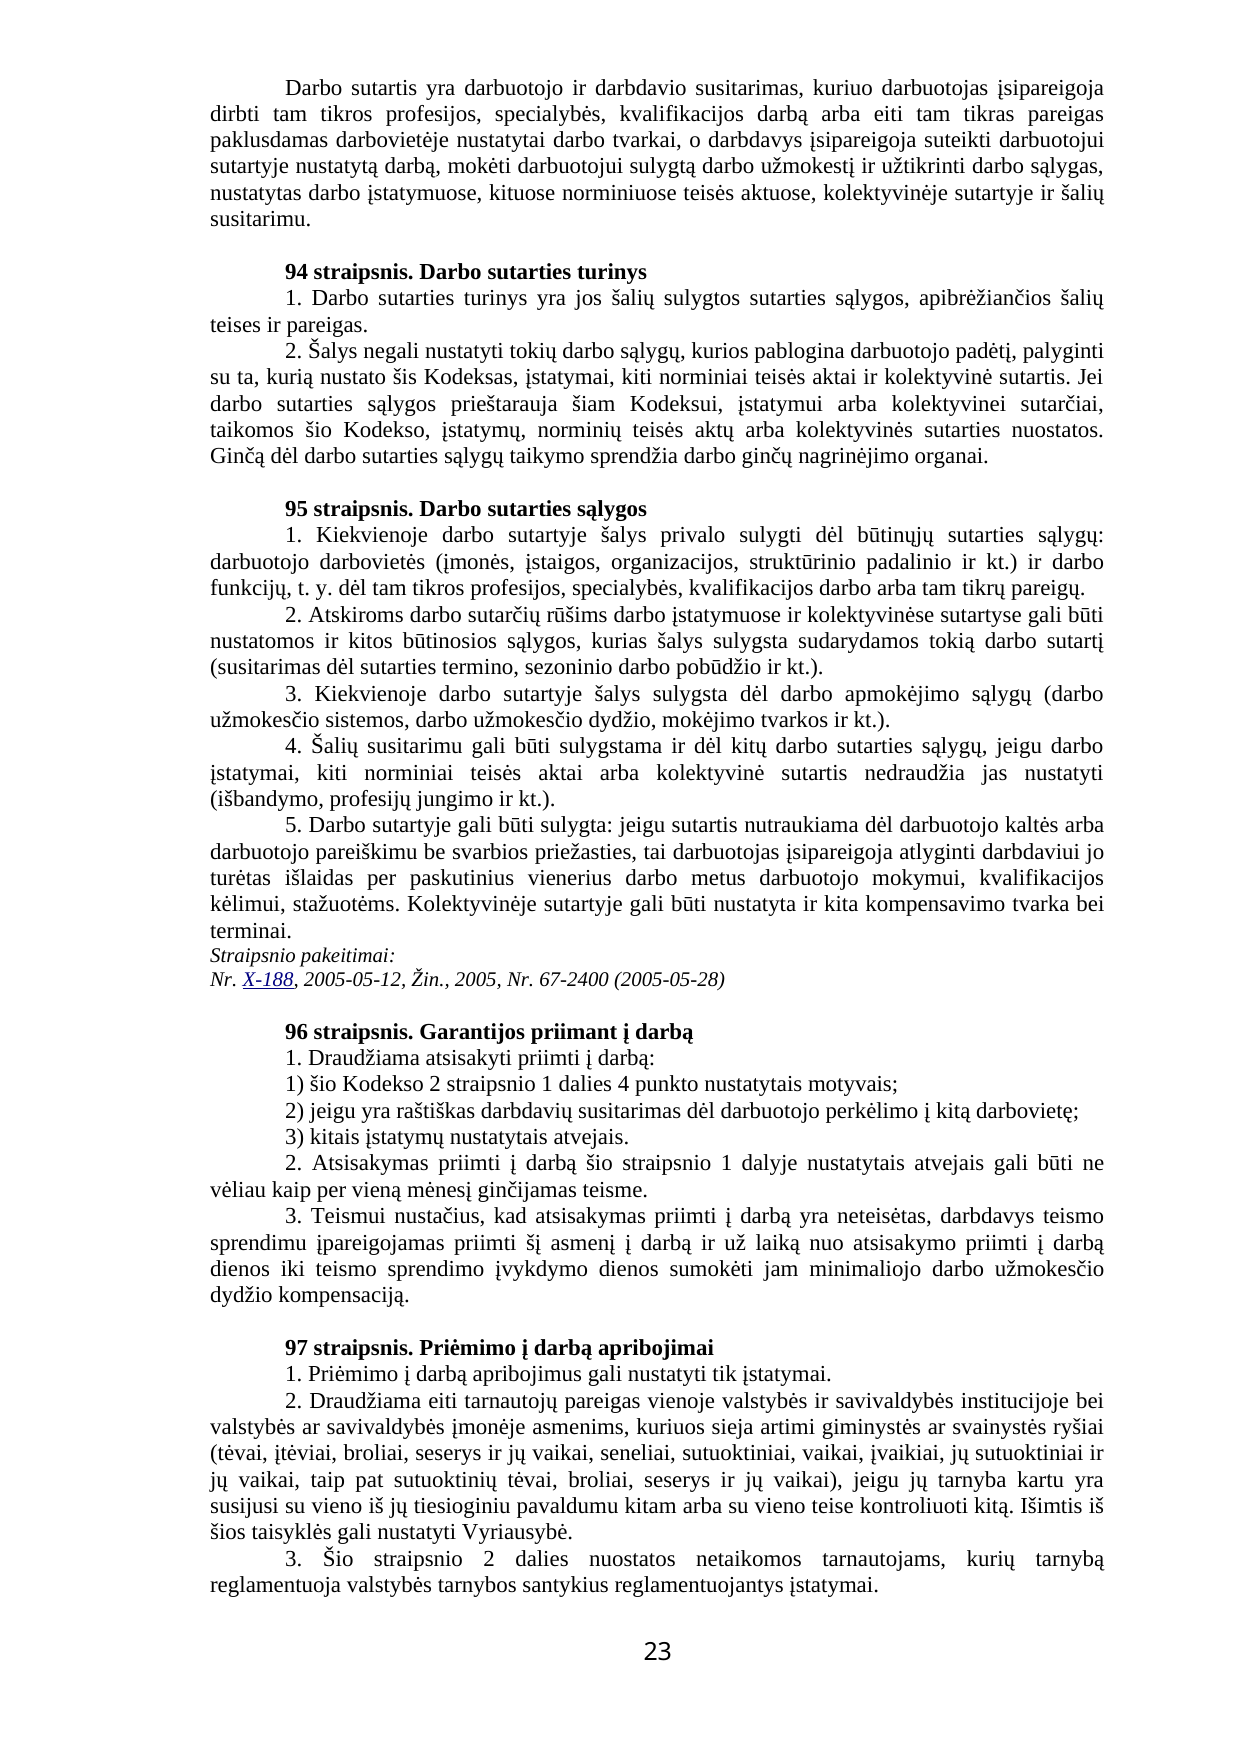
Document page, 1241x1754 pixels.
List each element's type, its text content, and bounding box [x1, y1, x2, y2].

text 97 straipsnis. Priėmimo į darbą apribojimai [210, 1334, 1106, 1360]
text 1. Priėmimo į darbą apribojimus gali nustatyti tik įstatymai. [210, 1360, 1106, 1387]
text 1. Draudžiama atsisakyti priimti į darbą: [210, 1044, 1106, 1070]
text 5. Darbo sutartyje gali būti sulygta: jeigu sutartis nutraukiama dėl darbuotojo kaltės arba darbuotojo pareiškimu be svarbios priežasties, tai darbuotojas įsipareigoja atlyginti darbdaviui jo turėtas išlaidas per paskutinius vienerius darbo metus darbuotojo mokymui, kvalifikacijos kėlimui, stažuotėms. Kolektyvinėje sutartyje gali būti nustatyta ir kita kompensavimo tvarka bei terminai. [210, 811, 1106, 943]
text 3. Teismui nustačius, kad atsisakymas priimti į darbą yra neteisėtas, darbdavys teismo sprendimu įpareigojamas priimti šį asmenį į darbą ir už laiką nuo atsisakymo priimti į darbą dienos iki teismo sprendimo įvykdymo dienos sumokėti jam minimaliojo darbo užmokesčio dydžio kompensaciją. [210, 1202, 1106, 1308]
text 2. Draudžiama eiti tarnautojų pareigas vienoje valstybės ir savivaldybės institucijoje bei valstybės ar savivaldybės įmonėje asmenims, kuriuos sieja artimi giminystės ar svainystės ryšiai (tėvai, įtėviai, broliai, seserys ir jų vaikai, seneliai, sutuoktiniai, vaikai, įvaikiai, jų sutuoktiniai ir jų vaikai, taip pat sutuoktinių tėvai, broliai, seserys ir jų vaikai), jeigu jų tarnyba kartu yra susijusi su vieno iš jų tiesioginiu pavaldumu kitam arba su vieno teise kontroliuoti kitą. Išimtis iš šios taisyklės gali nustatyti Vyriausybė. [210, 1387, 1106, 1545]
text 95 straipsnis. Darbo sutarties sąlygos [210, 495, 1106, 522]
text 2. Atsisakymas priimti į darbą šio straipsnio 1 dalyje nustatytais atvejais gali būti ne vėliau kaip per vieną mėnesį ginčijamas teisme. [210, 1149, 1106, 1202]
text 2) jeigu yra raštiškas darbdavių susitarimas dėl darbuotojo perkėlimo į kitą darbovietę; [210, 1097, 1106, 1123]
text 96 straipsnis. Garantijos priimant į darbą [210, 1018, 1106, 1044]
text 2. Šalys negali nustatyti tokių darbo sąlygų, kurios pablogina darbuotojo padėtį, palyginti su ta, kurią nustato šis Kodeksas, įstatymai, kiti norminiai teisės aktai ir kolektyvinė sutartis. Jei darbo sutarties sąlygos prieštarauja šiam Kodeksui, įstatymui arba kolektyvinei sutarčiai, taikomos šio Kodekso, įstatymų, norminių teisės aktų arba kolektyvinės sutarties nuostatos. Ginčą dėl darbo sutarties sąlygų taikymo sprendžia darbo ginčų nagrinėjimo organai. [210, 337, 1106, 469]
text 94 straipsnis. Darbo sutarties turinys [210, 258, 1106, 284]
text 4. Šalių susitarimu gali būti sulygstama ir dėl kitų darbo sutarties sąlygų, jeigu darbo įstatymai, kiti norminiai teisės aktai arba kolektyvinė sutartis nedraudžia jas nustatyti (išbandymo, profesijų jungimo ir kt.). [210, 732, 1106, 811]
text 1) šio Kodekso 2 straipsnio 1 dalies 4 punkto nustatytais motyvais; [210, 1070, 1106, 1097]
text 1. Darbo sutarties turinys yra jos šalių sulygtos sutarties sąlygos, apibrėžiančios šalių teises ir pareigas. [210, 284, 1106, 337]
text 3. Šio straipsnio 2 dalies nuostatos netaikomos tarnautojams, kurių tarnybą reglamentuoja valstybės tarnybos santykius reglamentuojantys įstatymai. [210, 1545, 1106, 1597]
text Darbo sutartis yra darbuotojo ir darbdavio susitarimas, kuriuo darbuotojas įsipareigoja dirbti tam tikros profesijos, specialybės, kvalifikacijos darbą arba eiti tam tikras pareigas paklusdamas darbovietėje nustatytai darbo tvarkai, o darbdavys įsipareigoja suteikti darbuotojui sutartyje nustatytą darbą, mokėti darbuotojui sulygtą darbo užmokestį ir užtikrinti darbo sąlygas, nustatytas darbo įstatymuose, kituose norminiuose teisės aktuose, kolektyvinėje sutartyje ir šalių susitarimu. [210, 73, 1106, 232]
text Straipsnio pakeitimai: [210, 943, 1106, 967]
text 3. Kiekvienoje darbo sutartyje šalys sulygsta dėl darbo apmokėjimo sąlygų (darbo užmokesčio sistemos, darbo užmokesčio dydžio, mokėjimo tvarkos ir kt.). [210, 680, 1106, 732]
text 1. Kiekvienoje darbo sutartyje šalys privalo sulygti dėl būtinųjų sutarties sąlygų: darbuotojo darbovietės (įmonės, įstaigos, organizacijos, struktūrinio padalinio ir kt.) ir darbo funkcijų, t. y. dėl tam tikros profesijos, specialybės, kvalifikacijos darbo arba tam tikrų pareigų. [210, 522, 1106, 601]
text 2. Atskiroms darbo sutarčių rūšims darbo įstatymuose ir kolektyvinėse sutartyse gali būti nustatomos ir kitos būtinosios sąlygos, kurias šalys sulygsta sudarydamos tokią darbo sutartį (susitarimas dėl sutarties termino, sezoninio darbo pobūdžio ir kt.). [210, 601, 1106, 680]
text Nr. X-188, 2005-05-12, Žin., 2005, Nr. 67-2400 (2005-05-28) [210, 967, 1106, 991]
text 3) kitais įstatymų nustatytais atvejais. [210, 1123, 1106, 1149]
